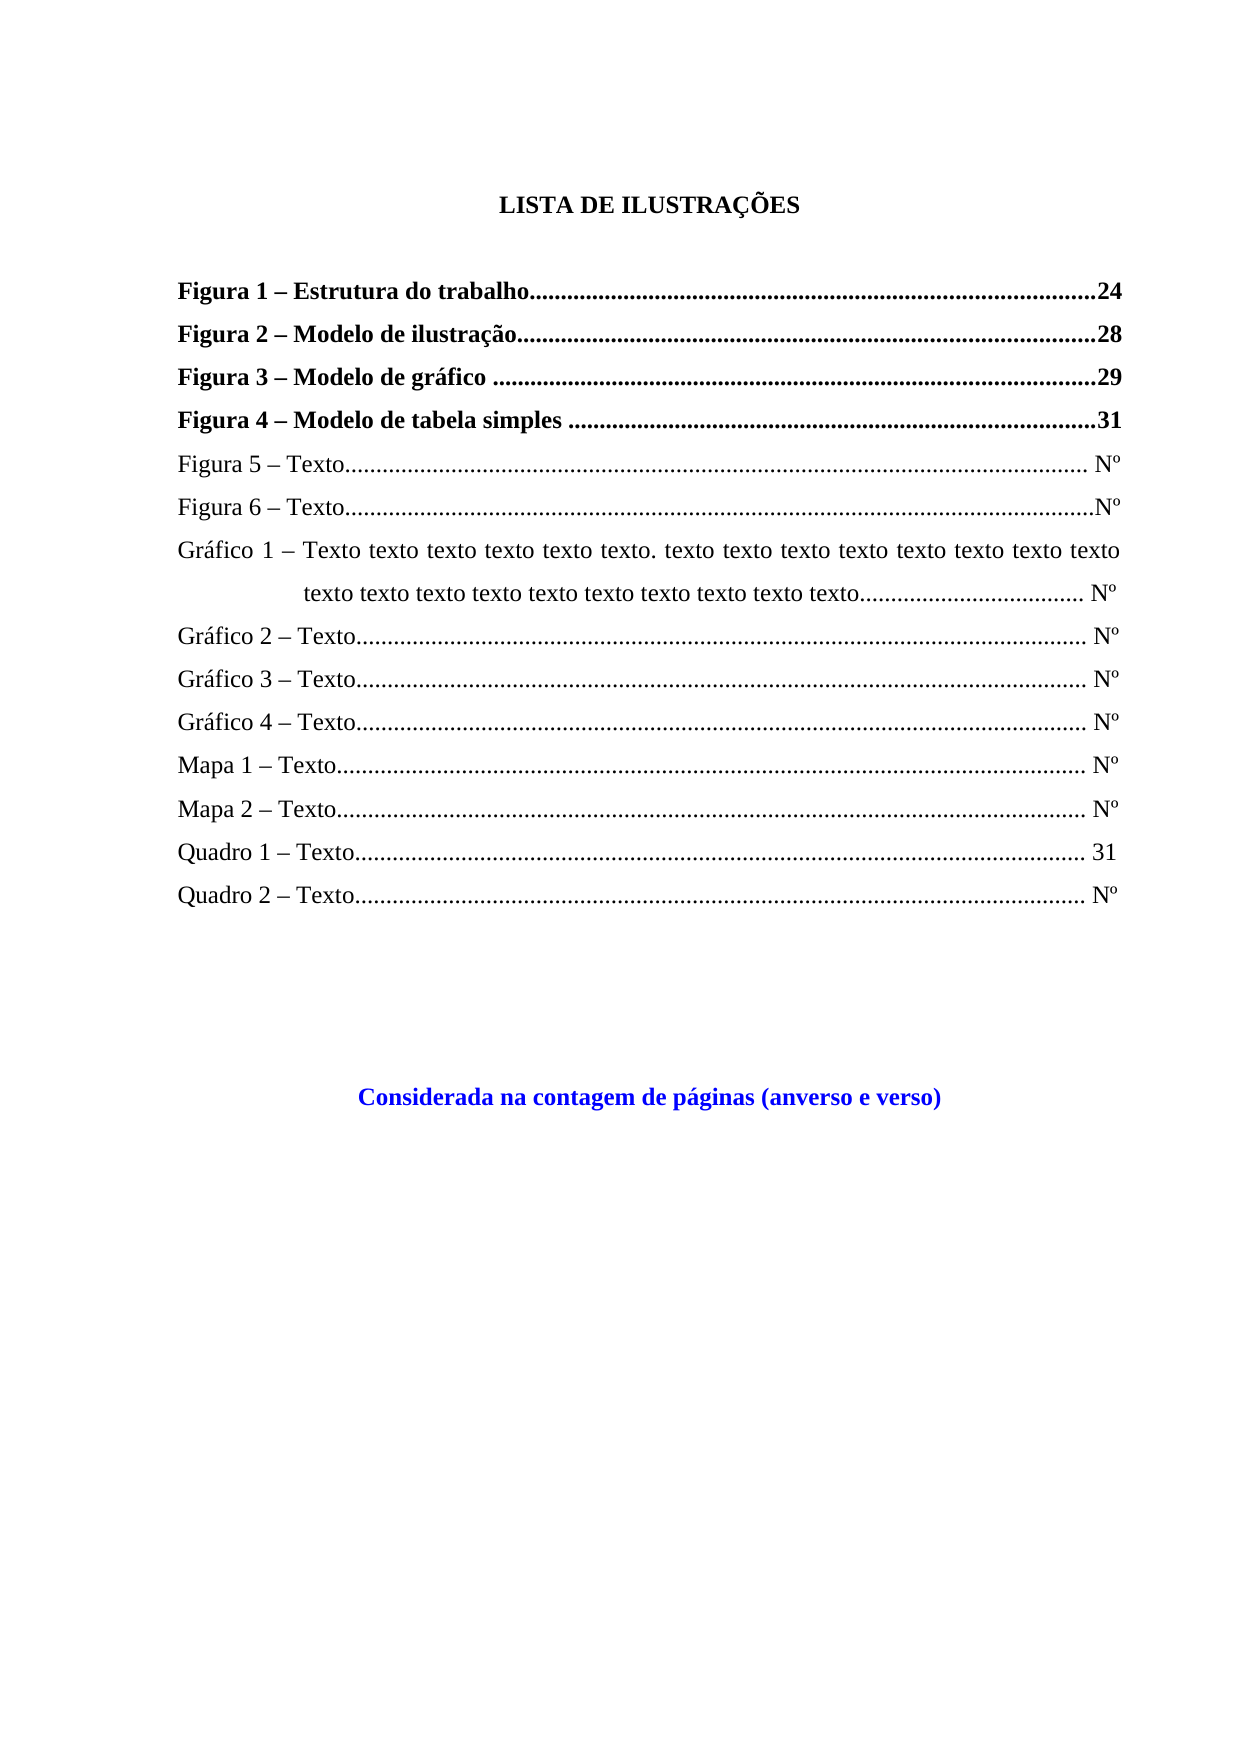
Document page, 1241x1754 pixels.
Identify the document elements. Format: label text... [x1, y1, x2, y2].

text Figura 2 – Modelo de ilustração 28 [177, 319, 1122, 348]
text Quadro 1 – Texto..................................................................................................................... 31 [177, 837, 1122, 866]
text Figura 1 – Estrutura do trabalho 24 [177, 276, 1122, 305]
text Gráfico 3 – Texto..................................................................................................................... Nº [177, 664, 1122, 693]
text Figura 4 – Modelo de tabela simples 31 [177, 406, 1122, 434]
text LISTA DE ILUSTRAÇÕES [177, 190, 1122, 219]
text Figura 6 – Texto........................................................................................................................Nº [177, 492, 1122, 521]
text Mapa 2 – Texto........................................................................................................................ Nº [177, 794, 1122, 822]
text Figura 3 – Modelo de gráfico 29 [177, 362, 1122, 391]
text Gráfico 1 – Texto texto texto texto texto texto. texto texto texto texto texto texto texto texto texto texto texto texto texto texto texto texto texto texto.................................... Nº [177, 535, 1122, 607]
text Figura 5 – Texto....................................................................................................................... Nº [177, 449, 1122, 477]
text Quadro 2 – Texto..................................................................................................................... Nº [177, 880, 1122, 909]
text Mapa 1 – Texto........................................................................................................................ Nº [177, 751, 1122, 779]
text Considerada na contagem de páginas (anverso e verso) [177, 1082, 1122, 1110]
text Gráfico 2 – Texto..................................................................................................................... Nº [177, 621, 1122, 650]
text Gráfico 4 – Texto..................................................................................................................... Nº [177, 707, 1122, 736]
